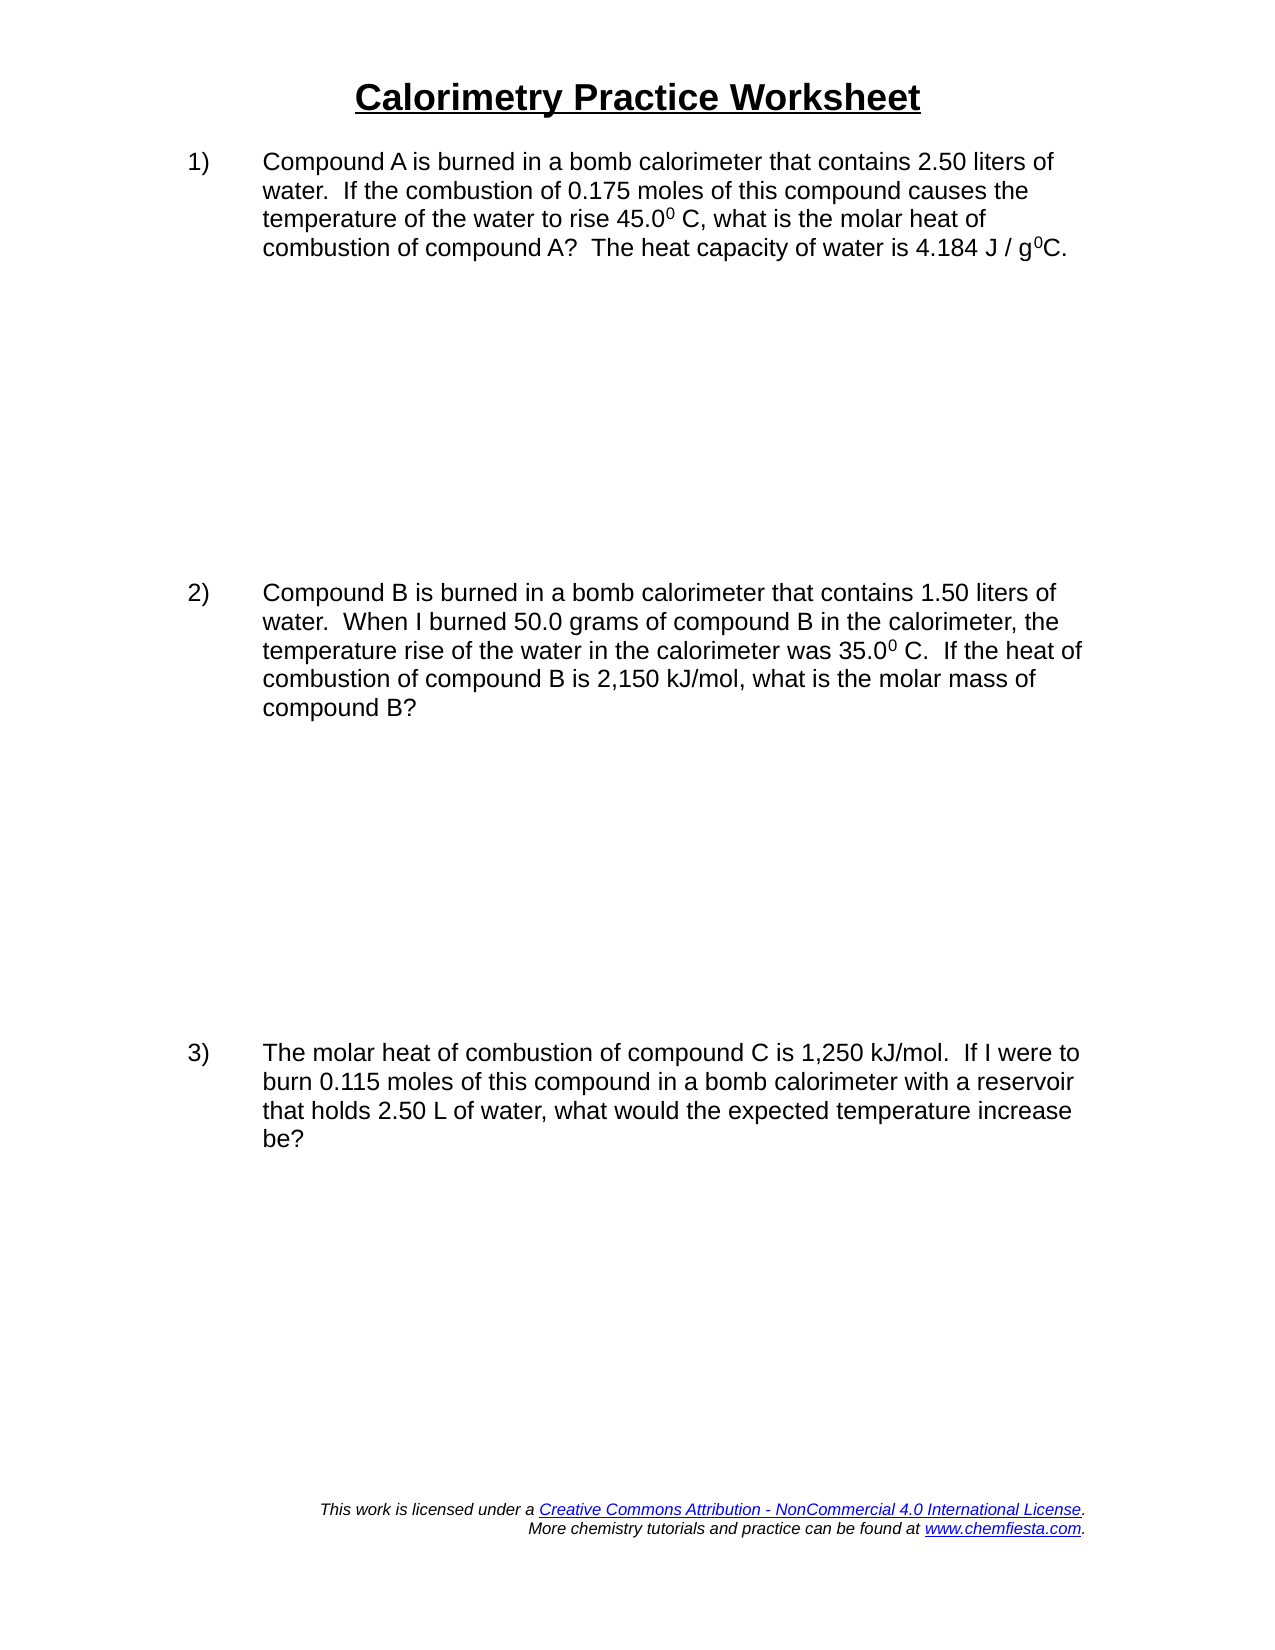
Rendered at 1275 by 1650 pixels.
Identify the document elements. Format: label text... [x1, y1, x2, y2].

text 3) The molar heat of combustion of compound C is 1,250 kJ/mol. If I were to burn 0.115 moles of this compound in a bomb calorimeter with a reservoir that holds 2.50 L of water, what would the expected temperature increase be? [187, 1038, 1087, 1153]
text 1) Compound A is burned in a bomb calorimeter that contains 2.50 liters of water. If the combustion of 0.175 moles of this compound causes the temperature of the water to rise 45.00 C, what is the molar heat of combustion of compound A? The heat capacity of water is 4.184 J / g0C. [187, 147, 1087, 262]
text 2) Compound B is burned in a bomb calorimeter that contains 1.50 liters of water. When I burned 50.0 grams of compound B in the calorimeter, the temperature rise of the water in the calorimeter was 35.00 C. If the heat of combustion of compound B is 2,150 kJ/mol, what is the molar mass of compound B? [187, 578, 1087, 722]
text Calorimetry Practice Worksheet [187, 75, 1087, 118]
